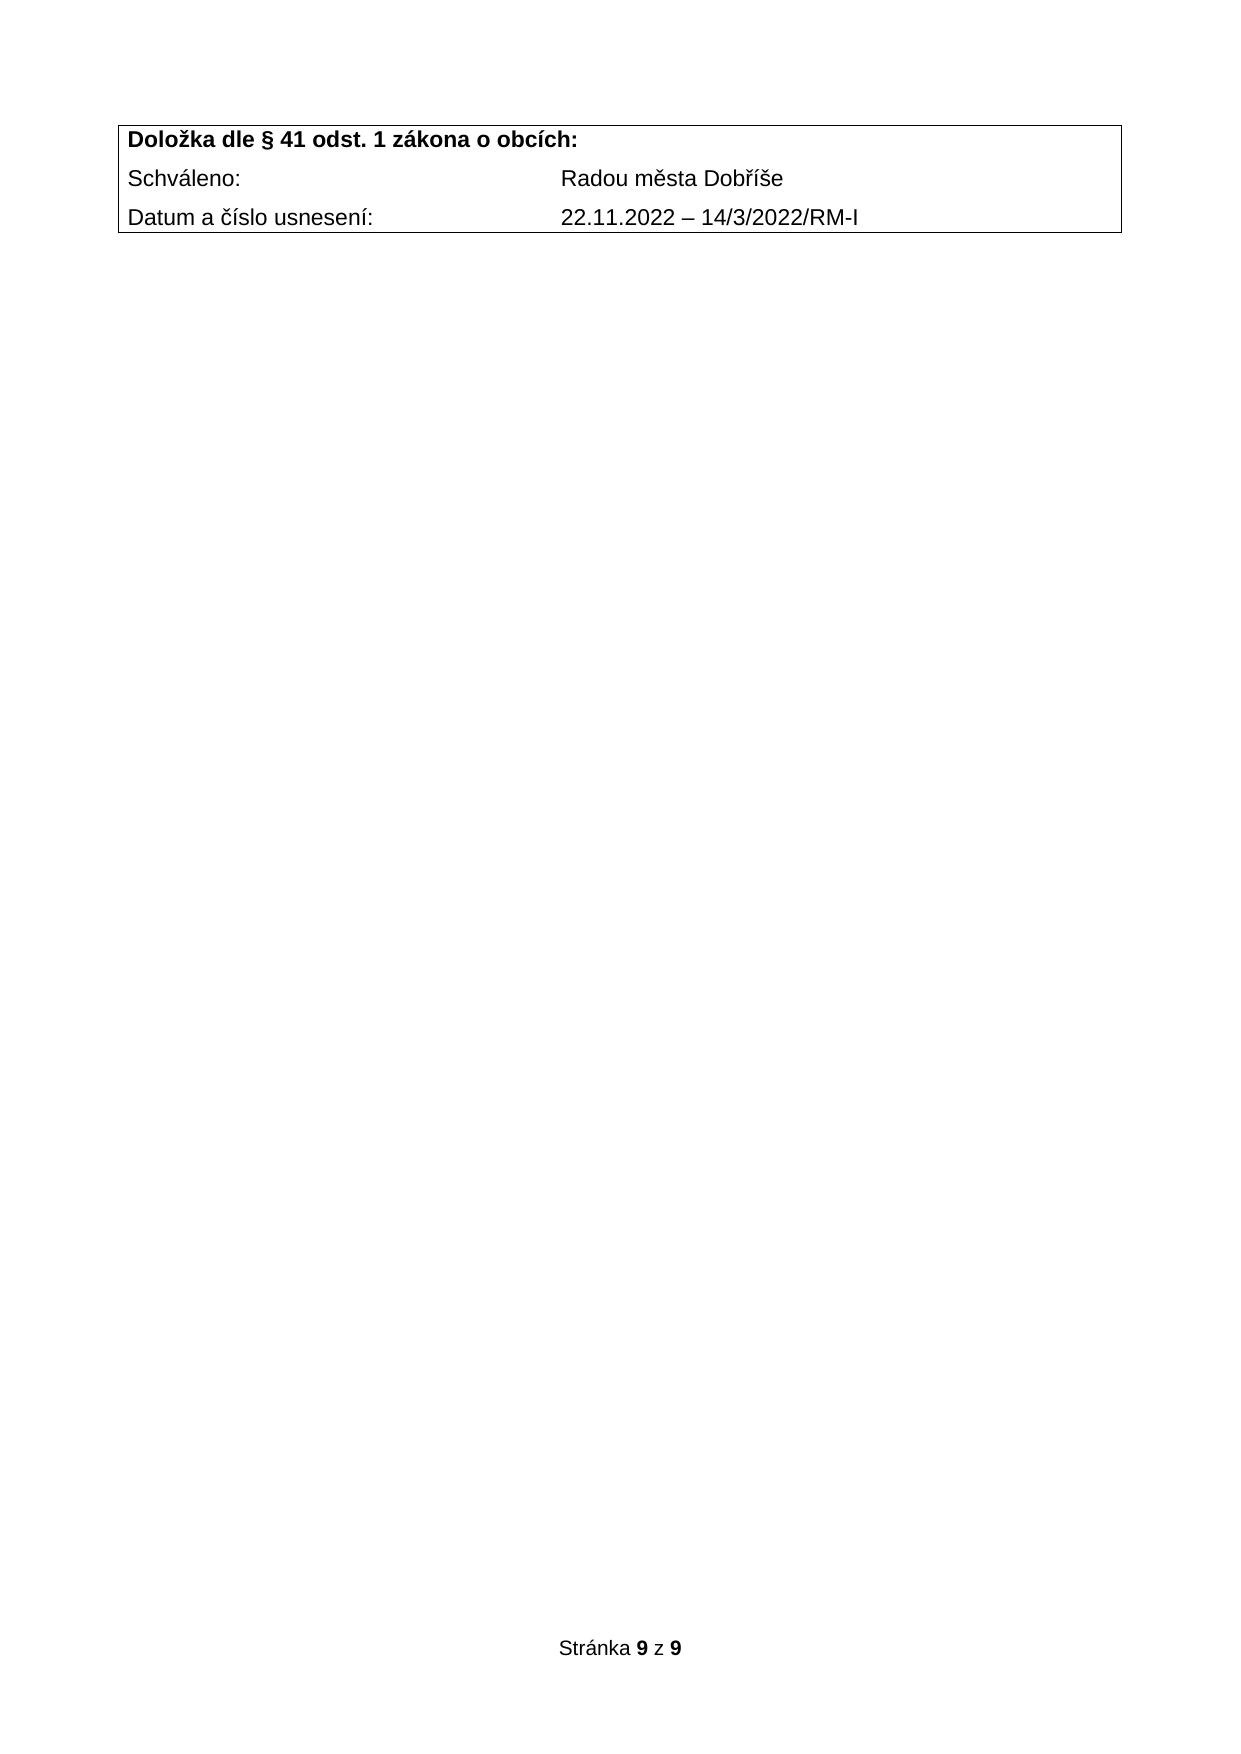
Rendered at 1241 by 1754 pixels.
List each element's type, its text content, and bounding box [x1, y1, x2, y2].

text Doložka dle § 41 odst. 1 zákona o obcích: [119, 126, 1121, 153]
text Schváleno: Radou města Dobříše [119, 164, 1121, 191]
text Datum a číslo usnesení: 22.11.2022 – 14/3/2022/RM-I [119, 203, 1121, 232]
